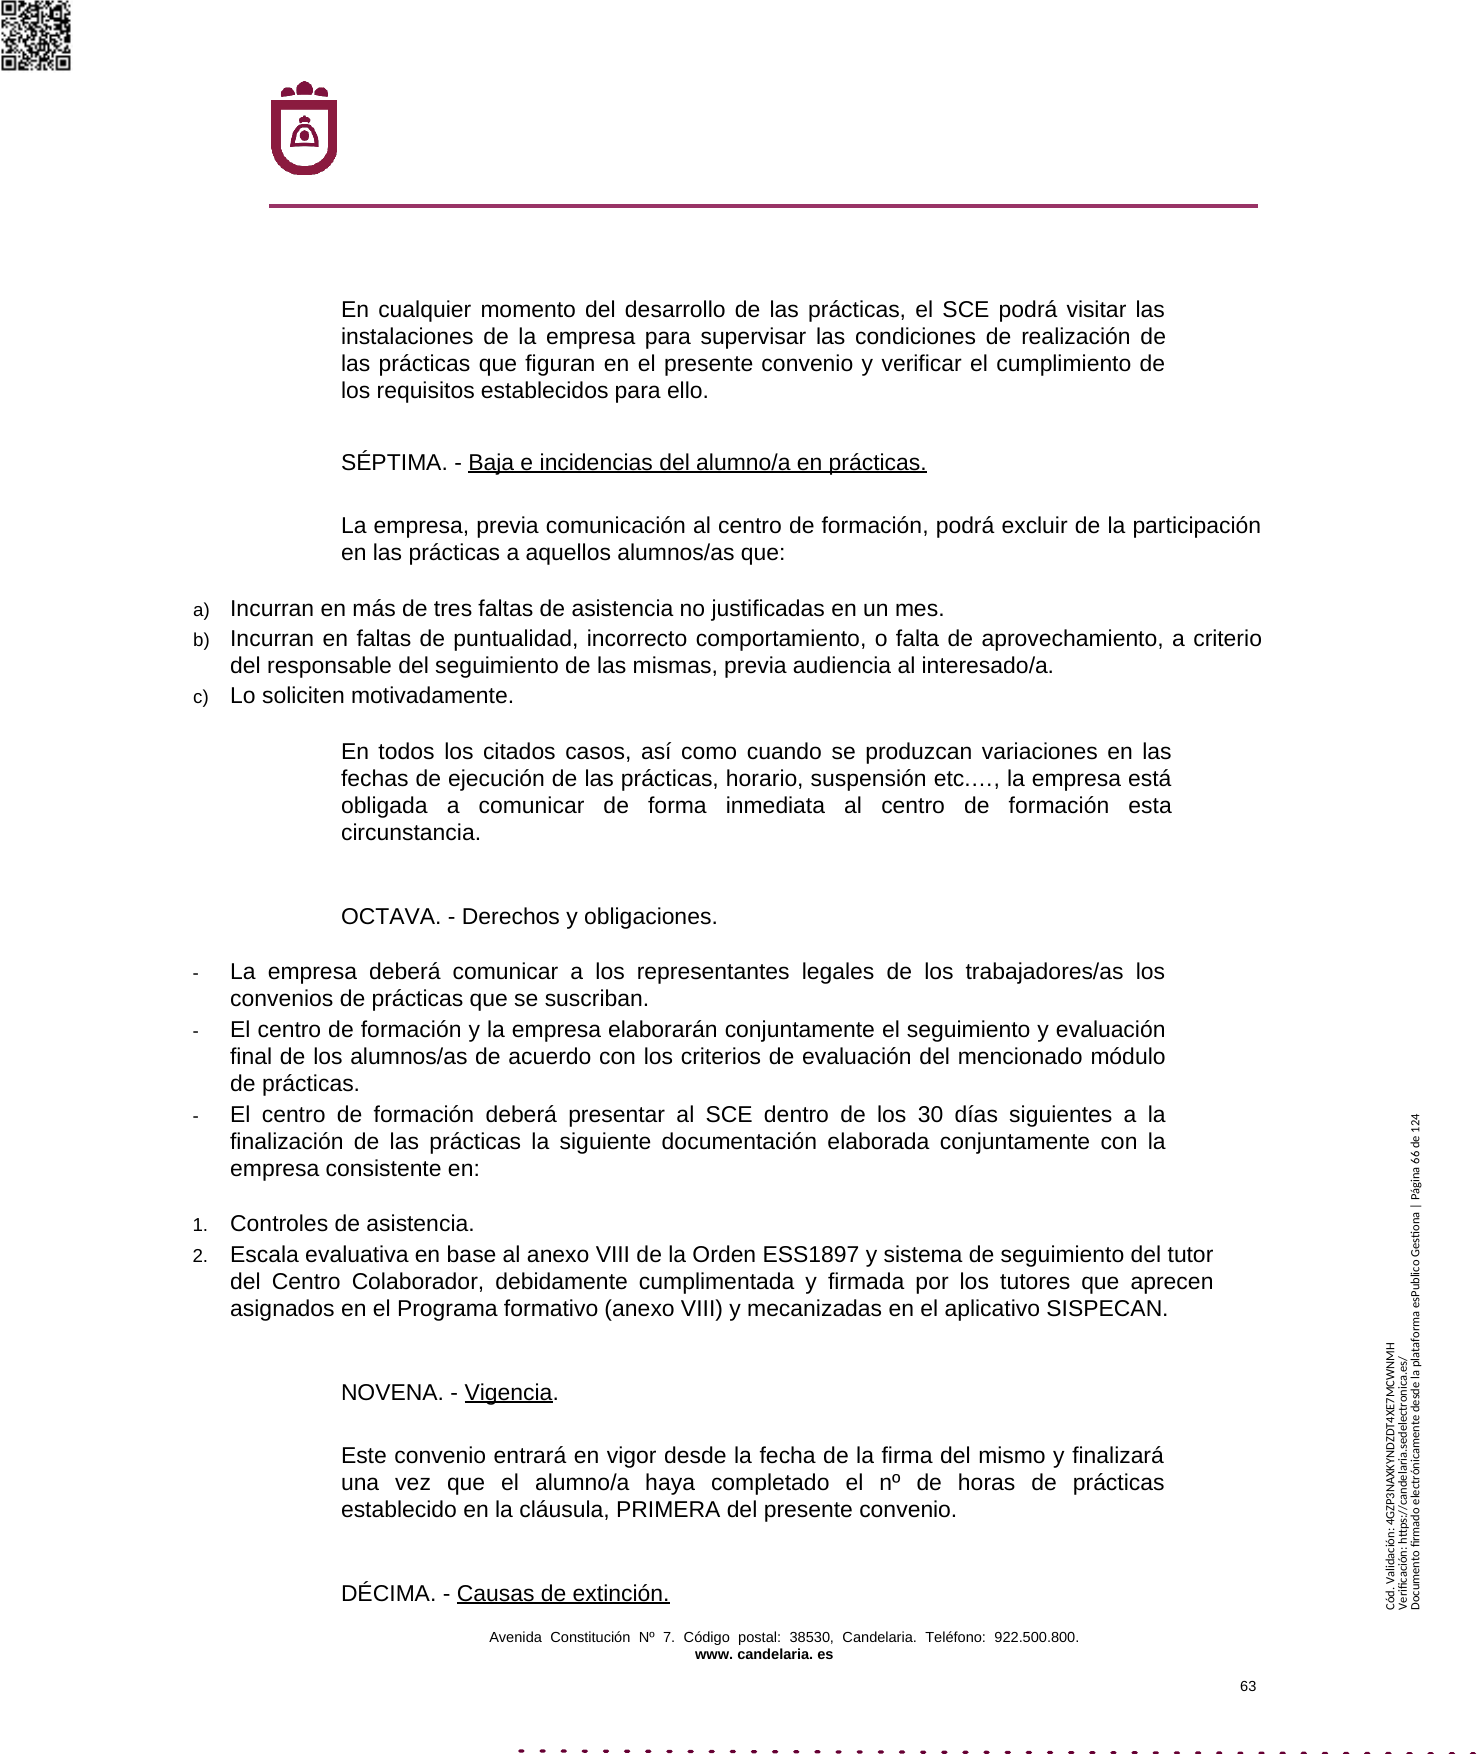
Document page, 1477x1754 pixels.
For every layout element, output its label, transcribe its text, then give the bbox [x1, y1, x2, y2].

text Este convenio entrará en vigor desde la fecha de la firma del mismo y finalizará una vez que el alumno/a haya completado el nº de horas de prácticas establecido en la cláusula, PRIMERA del presente convenio. [341, 1442, 1166, 1522]
list El centro de formación y la empresa elaborarán conjuntamente el seguimiento y evaluación final de los alumnos/as de acuerdo con los criterios de evaluación del mencionado módulo de prácticas. [192, 1016, 1166, 1097]
text SÉPTIMA. - Baja e incidencias del alumno/a en prácticas. [341, 449, 1331, 475]
text En cualquier momento del desarrollo de las prácticas, el SCE podrá visitar las instalaciones de la empresa para supervisar las condiciones de realización de las prácticas que figuran en el presente convenio y verificar el cumplimiento de los requisitos establecidos para ello. [341, 296, 1166, 403]
list La empresa deberá comunicar a los representantes legales de los trabajadores/as los convenios de prácticas que se suscriban. [192, 958, 1166, 1012]
list El centro de formación deberá presentar al SCE dentro de los 30 días siguientes a la finalización de las prácticas la siguiente documentación elaborada conjuntamente con la empresa consistente en: [192, 1101, 1166, 1181]
list Controles de asistencia. [192, 1210, 1214, 1237]
text NOVENA. - Vigencia. [341, 1379, 1262, 1405]
list Incurran en más de tres faltas de asistencia no justificadas en un mes. [193, 594, 1262, 621]
text OCTAVA. - Derechos y obligaciones. [341, 903, 1262, 929]
list Incurran en faltas de puntualidad, incorrecto comportamiento, o falta de aprovechamiento, a criterio del responsable del seguimiento de las mismas, previa audiencia al interesado/a. [193, 625, 1262, 678]
list Escala evaluativa en base al anexo VIII de la Orden ESS1897 y sistema de seguimiento del tutor del Centro Colaborador, debidamente cumplimentada y firmada por los tutores que aprecen asignados en el Programa formativo (anexo VIII) y mecanizadas en el aplicativo SISPECAN. [192, 1241, 1214, 1321]
list Lo soliciten motivadamente. [193, 682, 1262, 709]
text En todos los citados casos, así como cuando se produzcan variaciones en las fechas de ejecución de las prácticas, horario, suspensión etc.…, la empresa está obligada a comunicar de forma inmediata al centro de formación esta circunstancia. [341, 738, 1172, 846]
text La empresa, previa comunicación al centro de formación, podrá excluir de la participación en las prácticas a aquellos alumnos/as que: [341, 512, 1262, 565]
text DÉCIMA. - Causas de extinción. [341, 1579, 1331, 1606]
